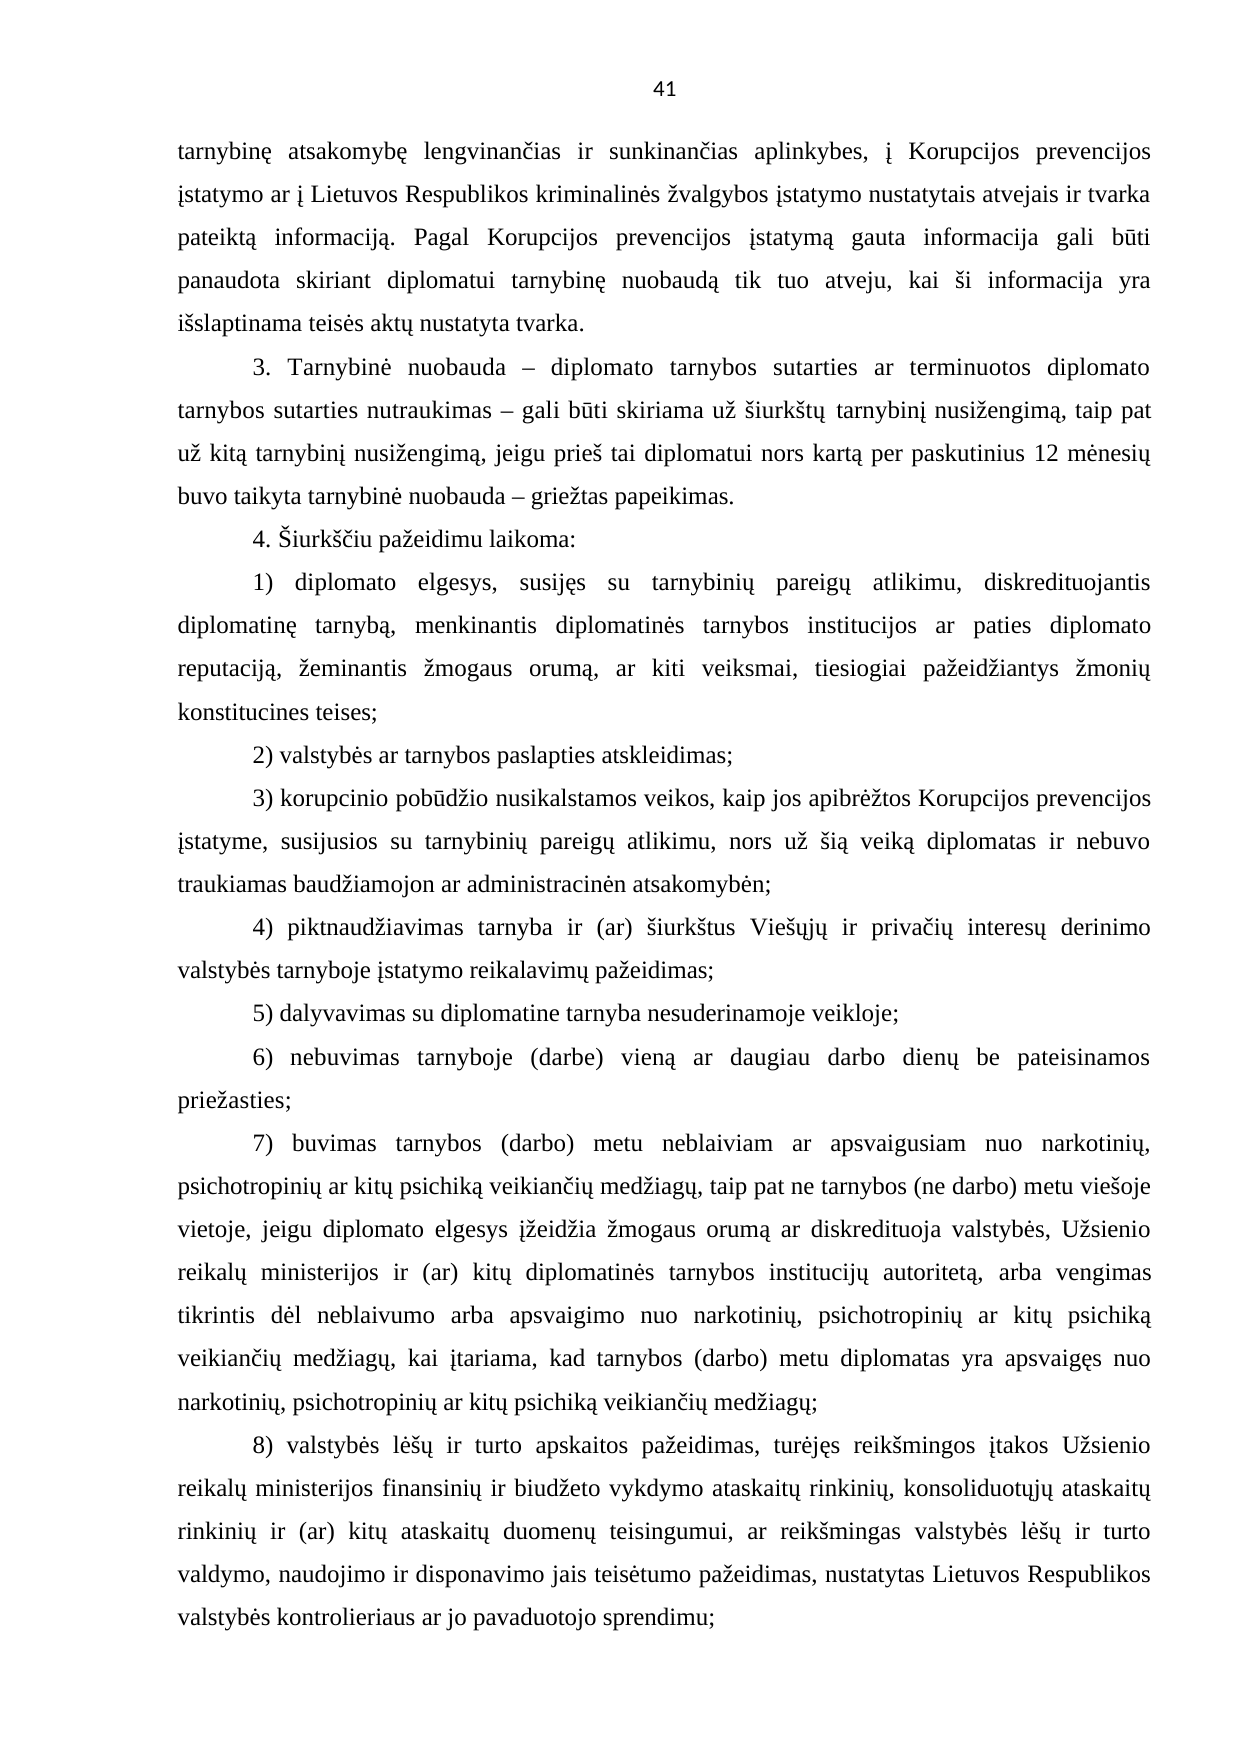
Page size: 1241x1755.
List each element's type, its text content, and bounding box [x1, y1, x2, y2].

text 7) buvimas tarnybos (darbo) metu neblaiviam ar apsvaigusiam nuo narkotinių, psichotropinių ar kitų psichiką veikiančių medžiagų, taip pat ne tarnybos (ne darbo) metu viešoje vietoje, jeigu diplomato elgesys įžeidžia žmogaus orumą ar diskredituoja valstybės, Užsienio reikalų ministerijos ir (ar) kitų diplomatinės tarnybos institucijų autoritetą, arba vengimas tikrintis dėl neblaivumo arba apsvaigimo nuo narkotinių, psichotropinių ar kitų psichiką veikiančių medžiagų, kai įtariama, kad tarnybos (darbo) metu diplomatas yra apsvaigęs nuo narkotinių, psichotropinių ar kitų psichiką veikiančių medžiagų; [177, 1128, 1152, 1415]
text 5) dalyvavimas su diplomatine tarnyba nesuderinamoje veikloje; [177, 998, 1152, 1027]
text tarnybinę atsakomybę lengvinančias ir sunkinančias aplinkybes, į Korupcijos prevencijos įstatymo ar į Lietuvos Respublikos kriminalinės žvalgybos įstatymo nustatytais atvejais ir tvarka pateiktą informaciją. Pagal Korupcijos prevencijos įstatymą gauta informacija gali būti panaudota skiriant diplomatui tarnybinę nuobaudą tik tuo atveju, kai ši informacija yra išslaptinama teisės aktų nustatyta tvarka. [177, 136, 1152, 337]
text 2) valstybės ar tarnybos paslapties atskleidimas; [177, 740, 1152, 768]
text 3. Tarnybinė nuobauda – diplomato tarnybos sutarties ar terminuotos diplomato tarnybos sutarties nutraukimas – gali būti skiriama už šiurkštų tarnybinį nusižengimą, taip pat už kitą tarnybinį nusižengimą, jeigu prieš tai diplomatui nors kartą per paskutinius 12 mėnesių buvo taikyta tarnybinė nuobauda – griežtas papeikimas. [177, 352, 1152, 510]
text 4. Šiurkščiu pažeidimu laikoma: [177, 524, 1152, 553]
text 6) nebuvimas tarnyboje (darbe) vieną ar daugiau darbo dienų be pateisinamos priežasties; [177, 1042, 1152, 1113]
text 3) korupcinio pobūdžio nusikalstamos veikos, kaip jos apibrėžtos Korupcijos prevencijos įstatyme, susijusios su tarnybinių pareigų atlikimu, nors už šią veiką diplomatas ir nebuvo traukiamas baudžiamojon ar administracinėn atsakomybėn; [177, 783, 1152, 898]
text 4) piktnaudžiavimas tarnyba ir (ar) šiurkštus Viešųjų ir privačių interesų derinimo valstybės tarnyboje įstatymo reikalavimų pažeidimas; [177, 912, 1152, 984]
text 8) valstybės lėšų ir turto apskaitos pažeidimas, turėjęs reikšmingos įtakos Užsienio reikalų ministerijos finansinių ir biudžeto vykdymo ataskaitų rinkinių, konsoliduotųjų ataskaitų rinkinių ir (ar) kitų ataskaitų duomenų teisingumui, ar reikšmingas valstybės lėšų ir turto valdymo, naudojimo ir disponavimo jais teisėtumo pažeidimas, nustatytas Lietuvos Respublikos valstybės kontrolieriaus ar jo pavaduotojo sprendimu; [177, 1430, 1152, 1631]
text 1) diplomato elgesys, susijęs su tarnybinių pareigų atlikimu, diskredituojantis diplomatinę tarnybą, menkinantis diplomatinės tarnybos institucijos ar paties diplomato reputaciją, žeminantis žmogaus orumą, ar kiti veiksmai, tiesiogiai pažeidžiantys žmonių konstitucines teises; [177, 567, 1152, 725]
